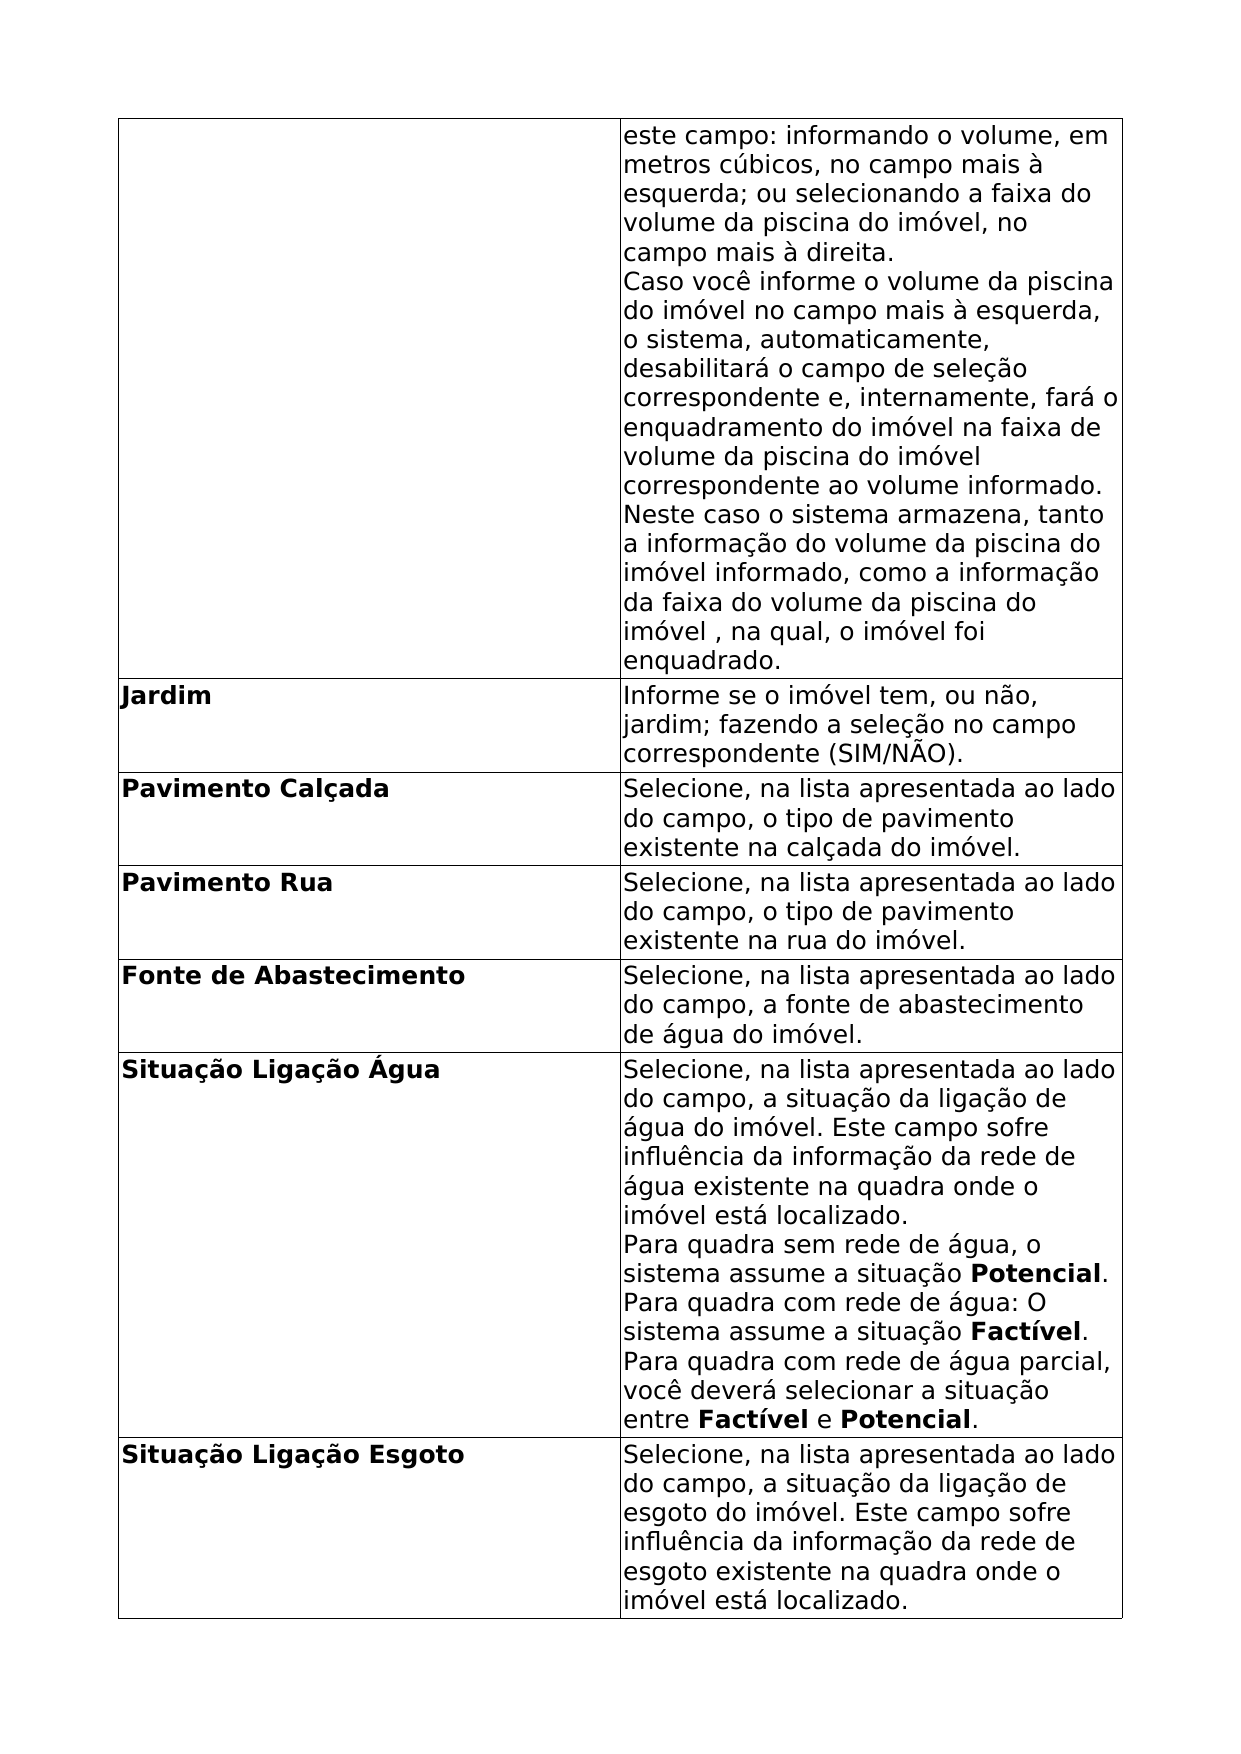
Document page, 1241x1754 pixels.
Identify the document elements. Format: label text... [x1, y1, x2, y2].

table_cell Selecione, na lista apresentada ao lado do campo, a situação da ligação de água do imóvel. Este campo sofre influência da informação da rede de água existente na quadra onde o imóvel está localizado. Para quadra sem rede de água, o sistema assume a situação Potencial. Para quadra com rede de água: O sistema assume a situação Factível. Para quadra com rede de água parcial, você deverá selecionar a situação entre Factível e Potencial. [621, 1053, 1122, 1437]
table_cell Jardim [119, 679, 620, 772]
table_cell Fonte de Abastecimento [119, 960, 620, 1052]
table_cell Informe se o imóvel tem, ou não, jardim; fazendo a seleção no campo correspondente (SIM/NÃO). [621, 679, 1122, 772]
table_cell Selecione, na lista apresentada ao lado do campo, a situação da ligação de esgoto do imóvel. Este campo sofre influência da informação da rede de esgoto existente na quadra onde o imóvel está localizado. [621, 1438, 1122, 1618]
table_cell Selecione, na lista apresentada ao lado do campo, o tipo de pavimento existente na rua do imóvel. [621, 866, 1122, 958]
table_cell este campo: informando o volume, em metros cúbicos, no campo mais à esquerda; ou selecionando a faixa do volume da piscina do imóvel, no campo mais à direita. Caso você informe o volume da piscina do imóvel no campo mais à esquerda, o sistema, automaticamente, desabilitará o campo de seleção correspondente e, internamente, fará o enquadramento do imóvel na faixa de volume da piscina do imóvel correspondente ao volume informado. Neste caso o sistema armazena, tanto a informação do volume da piscina do imóvel informado, como a informação da faixa do volume da piscina do imóvel , na qual, o imóvel foi enquadrado. [621, 119, 1122, 678]
table_cell Selecione, na lista apresentada ao lado do campo, a fonte de abastecimento de água do imóvel. [621, 960, 1122, 1052]
table_cell [119, 119, 620, 678]
table_cell Selecione, na lista apresentada ao lado do campo, o tipo de pavimento existente na calçada do imóvel. [621, 773, 1122, 865]
table_cell Pavimento Calçada [119, 773, 620, 865]
table_cell Situação Ligação Esgoto [119, 1438, 620, 1618]
table_cell Situação Ligação Água [119, 1053, 620, 1437]
table_cell Pavimento Rua [119, 866, 620, 958]
